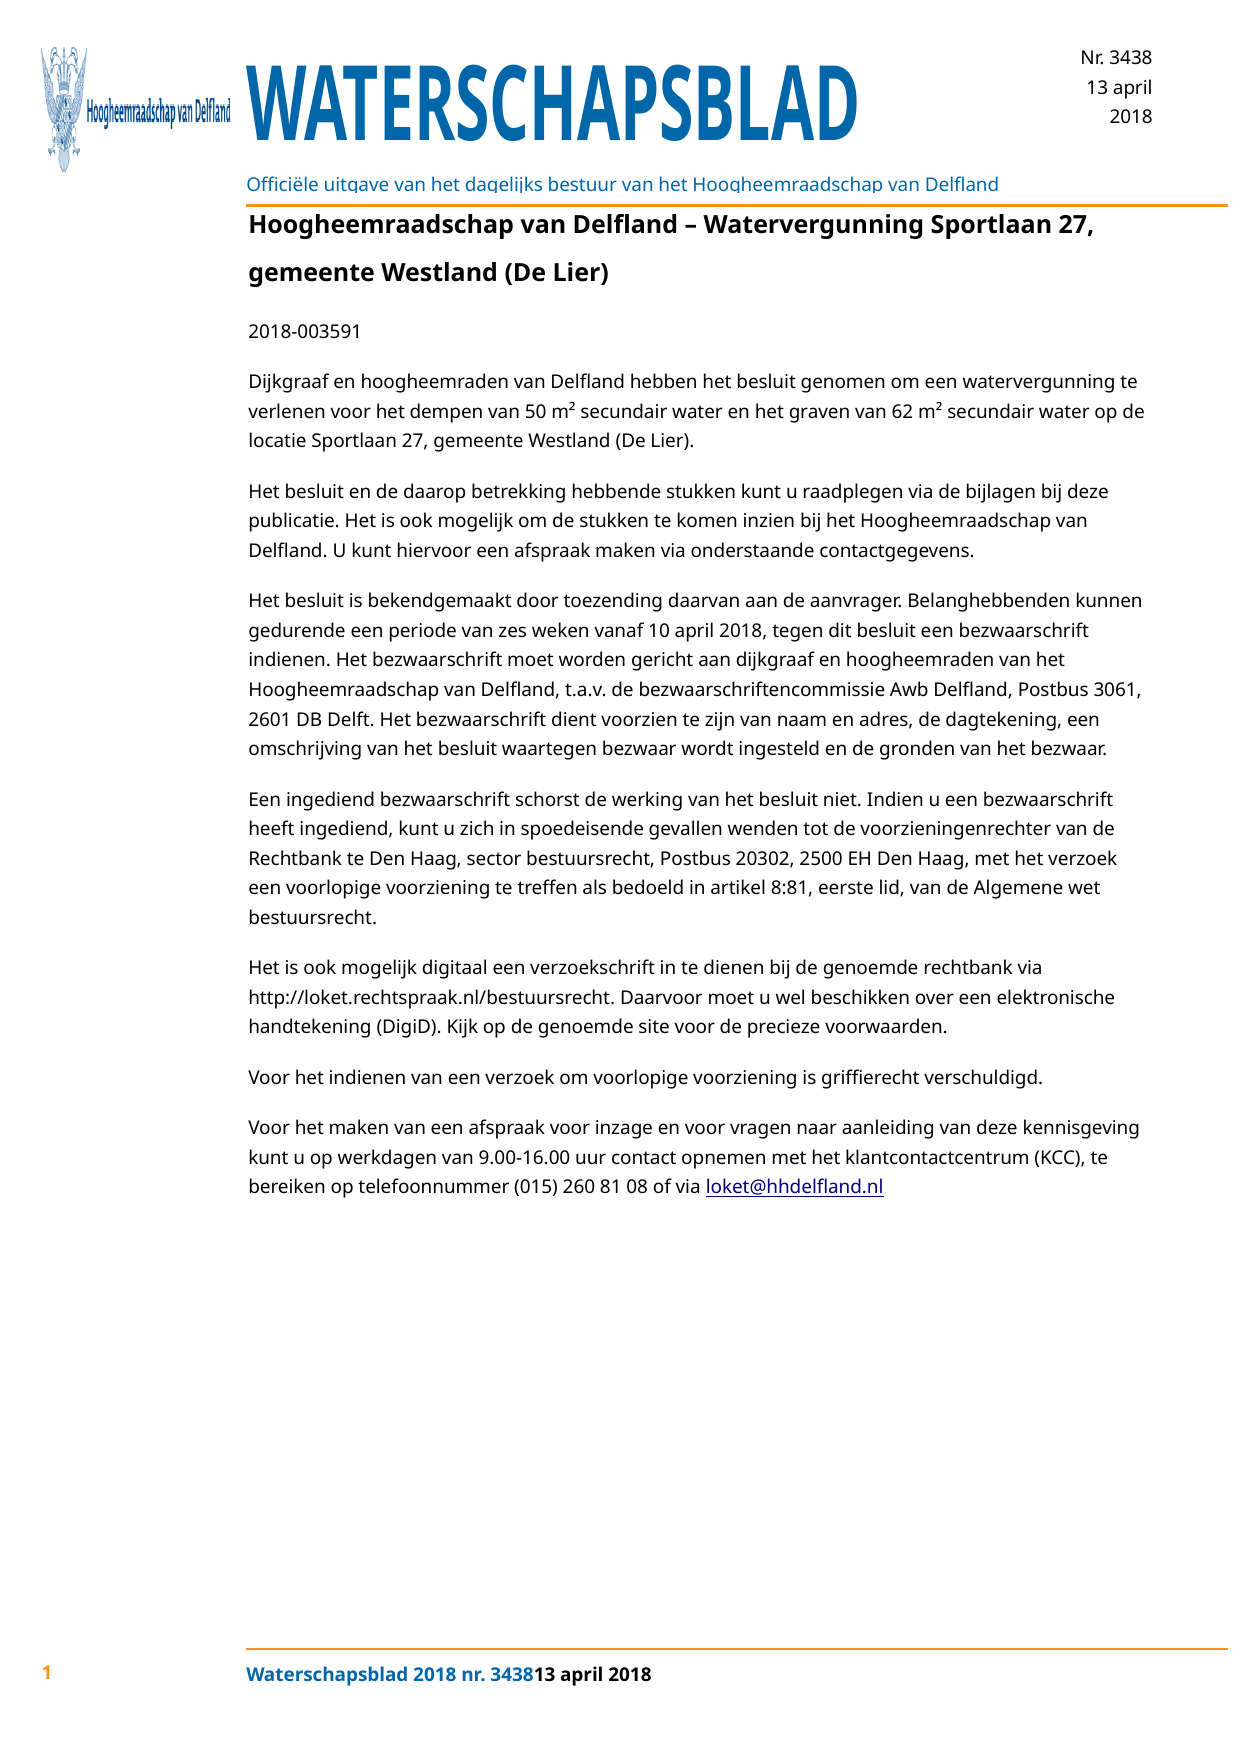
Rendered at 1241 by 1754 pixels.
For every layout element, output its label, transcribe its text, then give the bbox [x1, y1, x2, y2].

text Het is ook mogelijk digitaal een verzoekschrift in te dienen bij de genoemde rechtbank via http://loket.rechtspraak.nl/bestuursrecht. Daarvoor moet u wel beschikken over een elektronische handtekening (DigiD). Kijk op de genoemde site voor de precieze voorwaarden. [248, 954, 1152, 1039]
text Het besluit is bekendgemaakt door toezending daarvan aan de aanvrager. Belanghebbenden kunnen gedurende een periode van zes weken vanaf 10 april 2018, tegen dit besluit een bezwaarschrift indienen. Het bezwaarschrift moet worden gericht aan dijkgraaf en hoogheemraden van het Hoogheemraadschap van Delfland, t.a.v. de bezwaarschriftencommissie Awb Delfland, Postbus 3061, 2601 DB Delft. Het bezwaarschrift dient voorzien te zijn van naam en adres, de dagtekening, een omschrijving van het besluit waartegen bezwaar wordt ingesteld en de gronden van het bezwaar. [248, 587, 1152, 761]
text Het besluit en de daarop betrekking hebbende stukken kunt u raadplegen via de bijlagen bij deze publicatie. Het is ook mogelijk om de stukken te komen inzien bij het Hoogheemraadschap van Delfland. U kunt hiervoor een afspraak maken via onderstaande contactgegevens. [248, 478, 1152, 563]
text Hoogheemraadschap van Delfland – Watervergunning Sportlaan 27, gemeente Westland (De Lier) [248, 207, 1152, 288]
text Voor het maken van een afspraak voor inzage en voor vragen naar aanleiding van deze kennisgeving kunt u op werkdagen van 9.00-16.00 uur contact opnemen met het klantcontactcentrum (KCC), te bereiken op telefoonnummer (015) 260 81 08 of via loket@hhdelfland.nl [248, 1114, 1152, 1199]
picture [41, 47, 231, 172]
text Voor het indienen van een verzoek om voorlopige voorziening is griffierecht verschuldigd. [248, 1064, 1152, 1090]
text 2018-003591 [248, 318, 1152, 344]
text Een ingediend bezwaarschrift schorst de werking van het besluit niet. Indien u een bezwaarschrift heeft ingediend, kunt u zich in spoedeisende gevallen wenden tot de voorzieningenrechter van de Rechtbank te Den Haag, sector bestuursrecht, Postbus 20302, 2500 EH Den Haag, met het verzoek een voorlopige voorziening te treffen als bedoeld in artikel 8:81, eerste lid, van de Algemene wet bestuursrecht. [248, 786, 1152, 930]
text Dijkgraaf en hoogheemraden van Delfland hebben het besluit genomen om een watervergunning te verlenen voor het dempen van 50 m² secundair water en het graven van 62 m² secundair water op de locatie Sportlaan 27, gemeente Westland (De Lier). [248, 368, 1152, 453]
